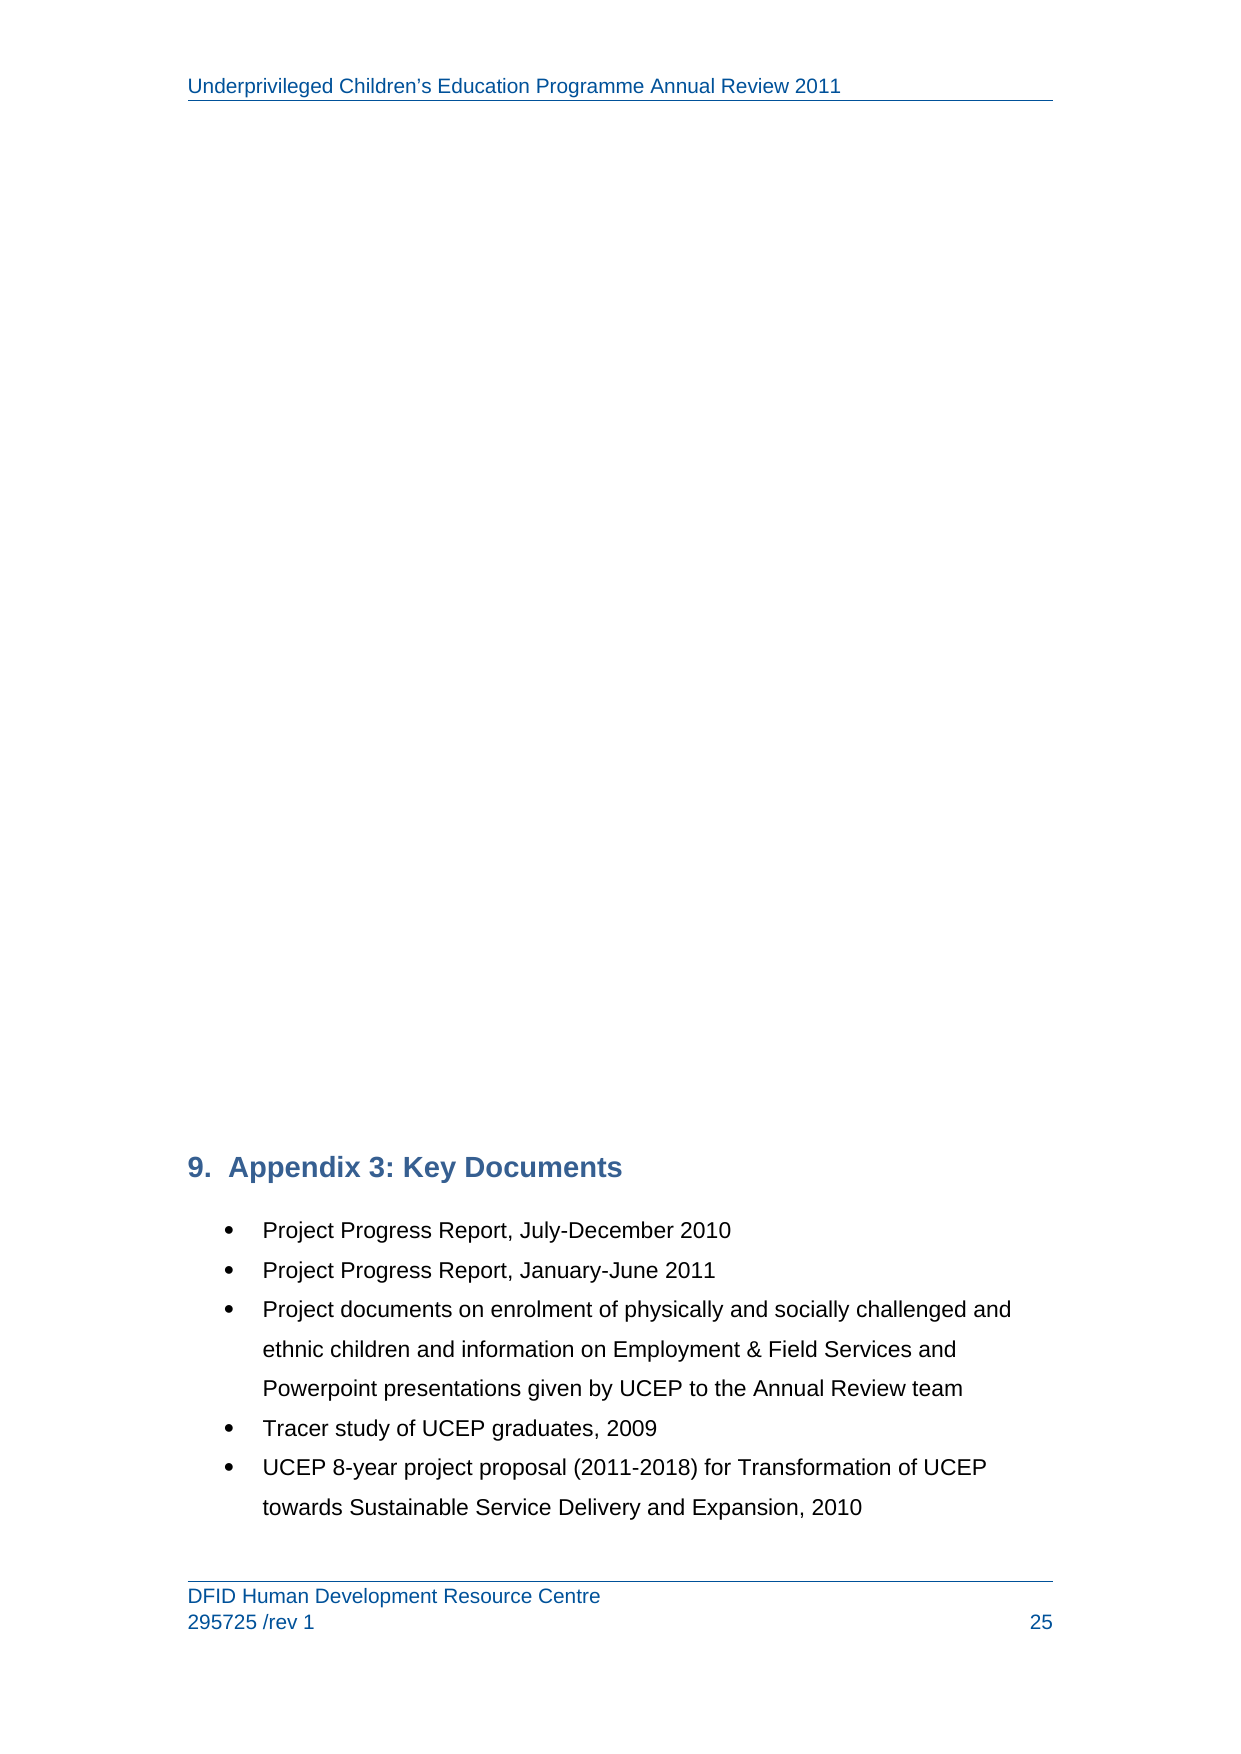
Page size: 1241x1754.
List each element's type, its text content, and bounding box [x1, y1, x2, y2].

table_header [197, 1111, 223, 1150]
list Project Progress Report, July-December 2010 [225, 1217, 1053, 1243]
text 9. Appendix 3: Key Documents [187, 1150, 1053, 1184]
list UCEP 8-year project proposal (2011-2018) for Transformation of UCEP towards Sustainable Service Delivery and Expansion, 2010 [225, 1454, 1053, 1520]
list Project documents on enrolment of physically and socially challenged and ethnic children and information on Employment & Field Services and Powerpoint presentations given by UCEP to the Annual Review team [225, 1296, 1053, 1401]
list Project Progress Report, January-June 2011 [225, 1257, 1053, 1283]
list Tracer study of UCEP graduates, 2009 [225, 1414, 1053, 1441]
